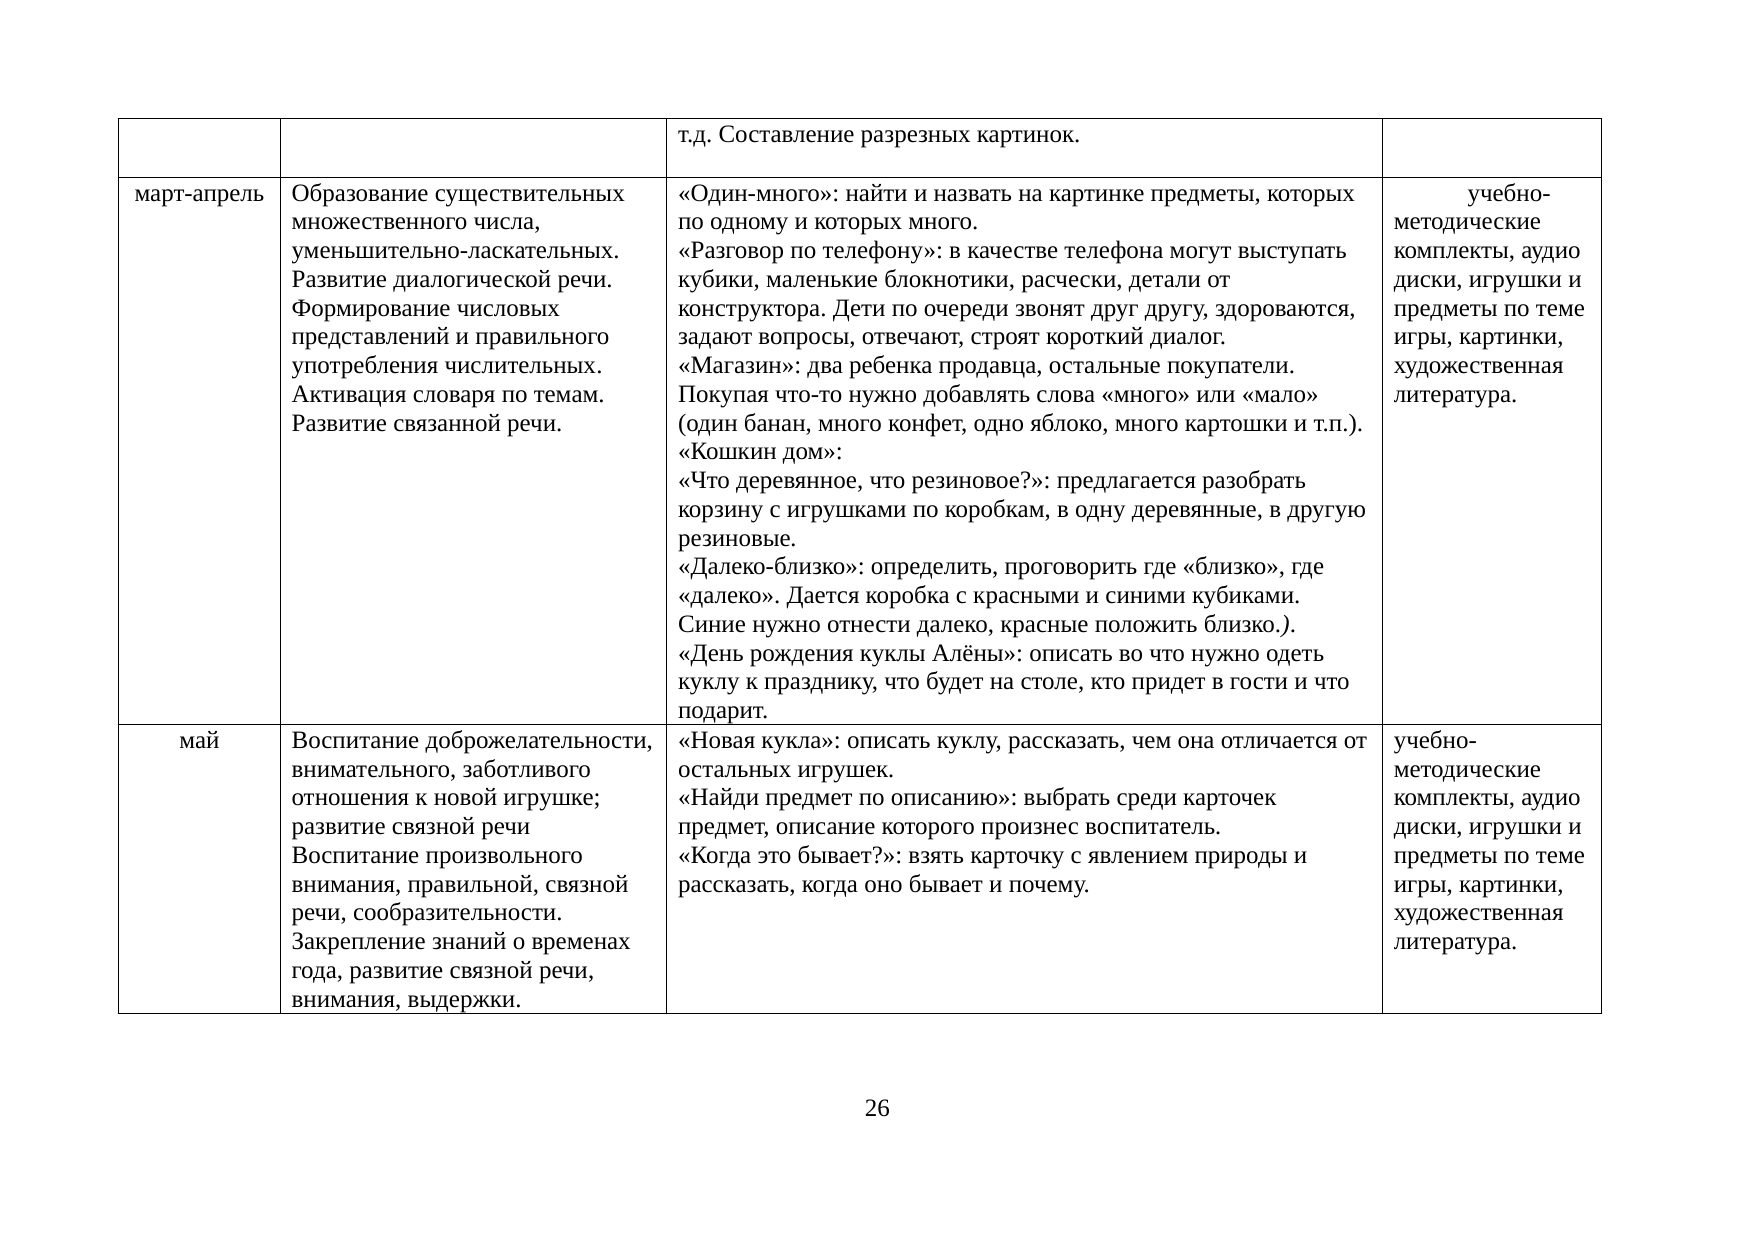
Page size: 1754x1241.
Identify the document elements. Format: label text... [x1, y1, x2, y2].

table_cell март-апрель [119, 178, 280, 724]
table_cell Воспитание доброжелательности, внимательного, заботливого отношения к новой игрушке; развитие связной речи Воспитание произвольного внимания, правильной, связной речи, сообразительности. Закрепление знаний о временах года, развитие связной речи, внимания, выдержки. [281, 725, 666, 1012]
table_cell учебно-методические комплекты, аудио диски, игрушки и предметы по теме игры, картинки, художественная литература. [1383, 178, 1601, 724]
table_cell май [119, 725, 280, 1012]
table_cell «Новая кукла»: описать куклу, рассказать, чем она отличается от остальных игрушек. «Найди предмет по описанию»: выбрать среди карточек предмет, описание которого произнес воспитатель. «Когда это бывает?»: взять карточку с явлением природы и рассказать, когда оно бывает и почему. [667, 725, 1382, 1012]
table_cell [119, 119, 280, 177]
table_cell [1383, 119, 1601, 177]
table_cell т.д. Составление разрезных картинок. [667, 119, 1382, 177]
table_cell учебно-методические комплекты, аудио диски, игрушки и предметы по теме игры, картинки, художественная литература. [1383, 725, 1601, 1012]
table_cell [281, 119, 666, 177]
table_cell Образование существительных множественного числа, уменьшительно-ласкательных. Развитие диалогической речи. Формирование числовых представлений и правильного употребления числительных. Активация словаря по темам. Развитие связанной речи. [281, 178, 666, 724]
table_cell «Один-много»: найти и назвать на картинке предметы, которых по одному и которых много. «Разговор по телефону»: в качестве телефона могут выступать кубики, маленькие блокнотики, расчески, детали от конструктора. Дети по очереди звонят друг другу, здороваются, задают вопросы, отвечают, строят короткий диалог. «Магазин»: два ребенка продавца, остальные покупатели. Покупая что-то нужно добавлять слова «много» или «мало» (один банан, много конфет, одно яблоко, много картошки и т.п.). «Кошкин дом»: «Что деревянное, что резиновое?»: предлагается разобрать корзину с игрушками по коробкам, в одну деревянные, в другую резиновые. «Далеко-близко»: определить, проговорить где «близко», где «далеко». Дается коробка с красными и синими кубиками. Синие нужно отнести далеко, красные положить близко.). «День рождения куклы Алёны»: описать во что нужно одеть куклу к празднику, что будет на столе, кто придет в гости и что подарит. [667, 178, 1382, 724]
